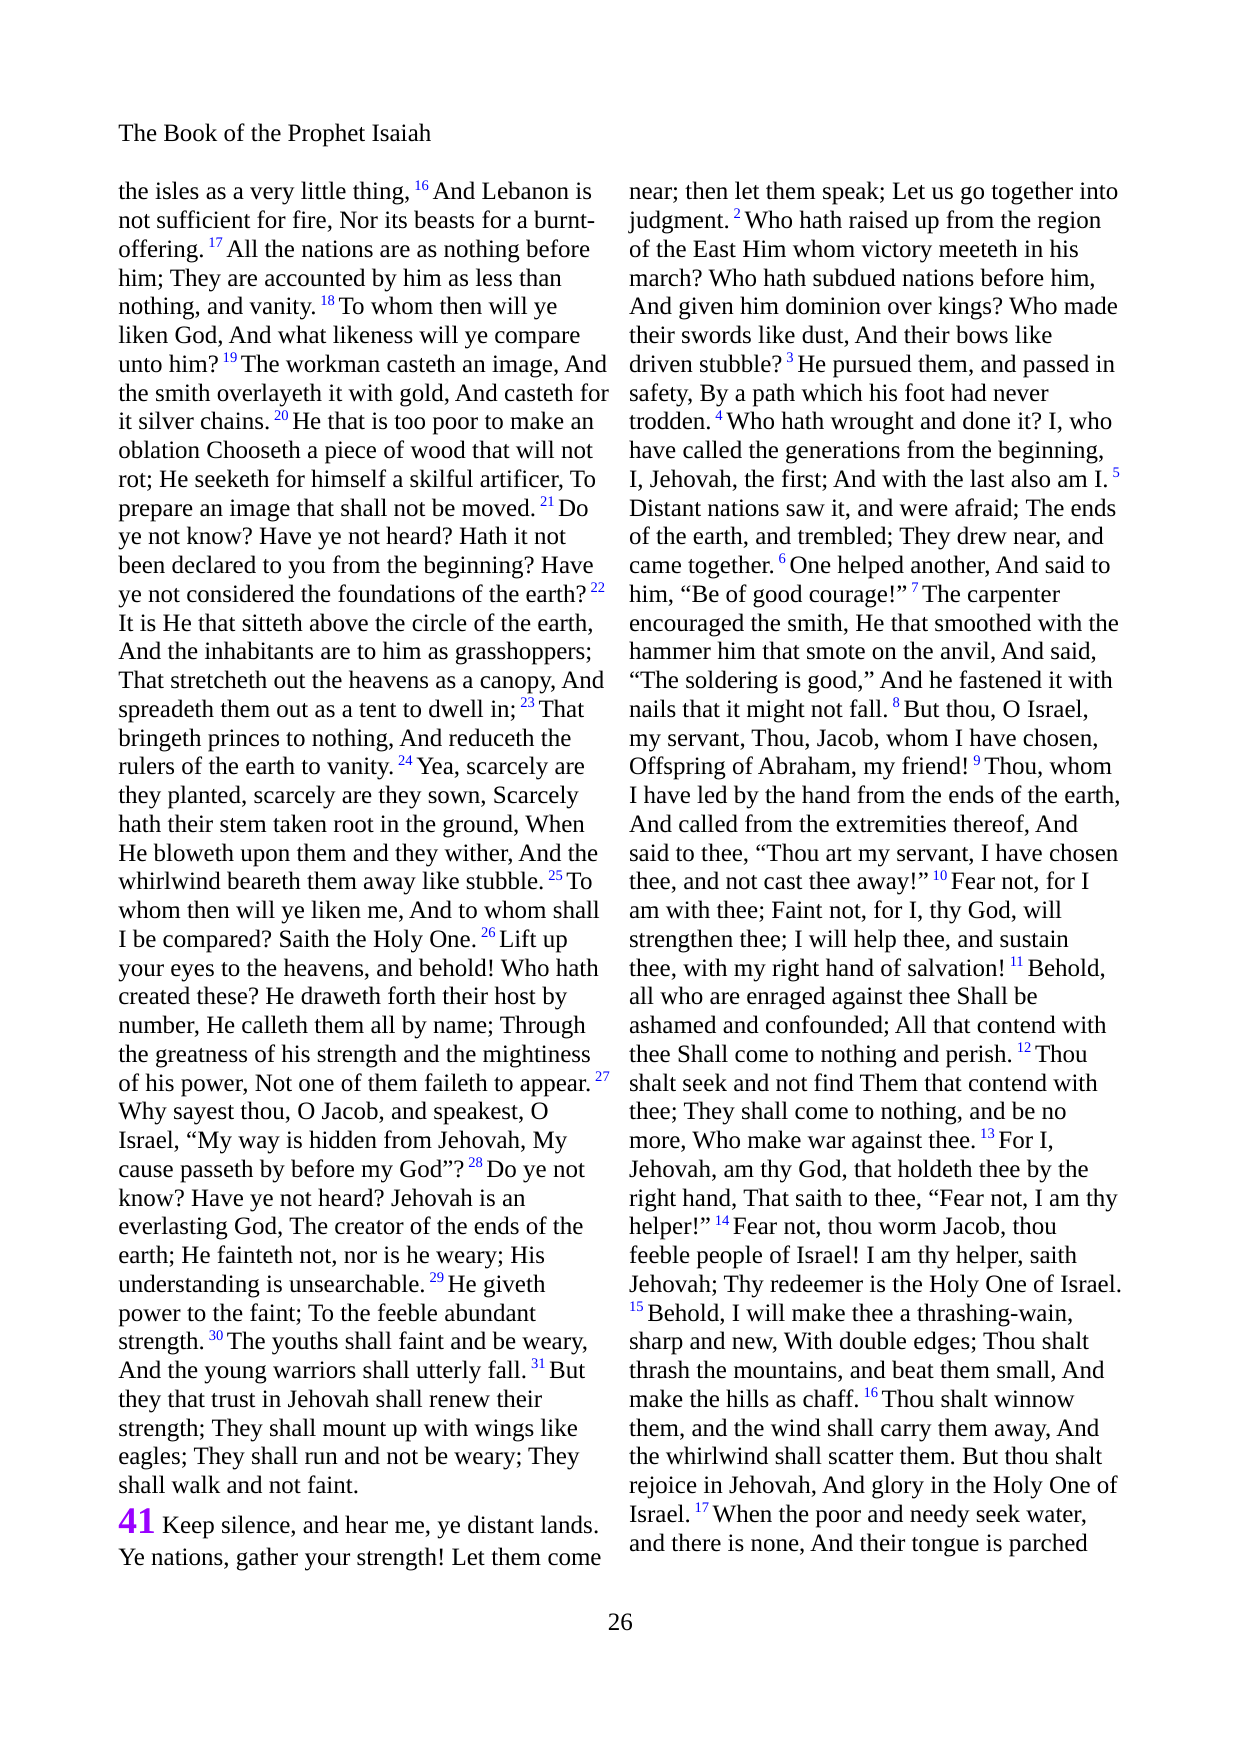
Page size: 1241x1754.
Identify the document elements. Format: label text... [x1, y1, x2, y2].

text 41 Keep silence, and hear me, ye distant lands. Ye nations, gather your strength! Let them come [118, 1499, 611, 1571]
text near; then let them speak; Let us go together into judgment. 2 Who hath raised up from the region of the East Him whom victory meeteth in his march? Who hath subdued nations before him, And given him dominion over kings? Who made their swords like dust, And their bows like driven stubble? 3 He pursued them, and passed in safety, By a path which his foot had never trodden. 4 Who hath wrought and done it? I, who have called the generations from the beginning, I, Jehovah, the first; And with the last also am I. 5 Distant nations saw it, and were afraid; The ends of the earth, and trembled; They drew near, and came together. 6 One helped another, And said to him, “Be of good courage!” 7 The carpenter encouraged the smith, He that smoothed with the hammer him that smote on the anvil, And said, “The soldering is good,” And he fastened it with nails that it might not fall. 8 But thou, O Israel, my servant, Thou, Jacob, whom I have chosen, Offspring of Abraham, my friend! 9 Thou, whom I have led by the hand from the ends of the earth, And called from the extremities thereof, And said to thee, “Thou art my servant, I have chosen thee, and not cast thee away!” 10 Fear not, for I am with thee; Faint not, for I, thy God, will strengthen thee; I will help thee, and sustain thee, with my right hand of salvation! 11 Behold, all who are enraged against thee Shall be ashamed and confounded; All that contend with thee Shall come to nothing and perish. 12 Thou shalt seek and not find Them that contend with thee; They shall come to nothing, and be no more, Who make war against thee. 13 For I, Jehovah, am thy God, that holdeth thee by the right hand, That saith to thee, “Fear not, I am thy helper!” 14 Fear not, thou worm Jacob, thou feeble people of Israel! I am thy helper, saith Jehovah; Thy redeemer is the Holy One of Israel. 15 Behold, I will make thee a thrashing-wain, sharp and new, With double edges; Thou shalt thrash the mountains, and beat them small, And make the hills as chaff. 16 Thou shalt winnow them, and the wind shall carry them away, And the whirlwind shall scatter them. But thou shalt rejoice in Jehovah, And glory in the Holy One of Israel. 17 When the poor and needy seek water, and there is none, And their tongue is parched [629, 176, 1122, 1556]
text the isles as a very little thing, 16 And Lebanon is not sufficient for fire, Nor its beasts for a burnt-offering. 17 All the nations are as nothing before him; They are accounted by him as less than nothing, and vanity. 18 To whom then will ye liken God, And what likeness will ye compare unto him? 19 The workman casteth an image, And the smith overlayeth it with gold, And casteth for it silver chains. 20 He that is too poor to make an oblation Chooseth a piece of wood that will not rot; He seeketh for himself a skilful artificer, To prepare an image that shall not be moved. 21 Do ye not know? Have ye not heard? Hath it not been declared to you from the beginning? Have ye not considered the foundations of the earth? 22 It is He that sitteth above the circle of the earth, And the inhabitants are to him as grasshoppers; That stretcheth out the heavens as a canopy, And spreadeth them out as a tent to dwell in; 23 That bringeth princes to nothing, And reduceth the rulers of the earth to vanity. 24 Yea, scarcely are they planted, scarcely are they sown, Scarcely hath their stem taken root in the ground, When He bloweth upon them and they wither, And the whirlwind beareth them away like stubble. 25 To whom then will ye liken me, And to whom shall I be compared? Saith the Holy One. 26 Lift up your eyes to the heavens, and behold! Who hath created these? He draweth forth their host by number, He calleth them all by name; Through the greatness of his strength and the mightiness of his power, Not one of them faileth to appear. 27 Why sayest thou, O Jacob, and speakest, O Israel, “My way is hidden from Jehovah, My cause passeth by before my God”? 28 Do ye not know? Have ye not heard? Jehovah is an everlasting God, The creator of the ends of the earth; He fainteth not, nor is he weary; His understanding is unsearchable. 29 He giveth power to the faint; To the feeble abundant strength. 30 The youths shall faint and be weary, And the young warriors shall utterly fall. 31 But they that trust in Jehovah shall renew their strength; They shall mount up with wings like eagles; They shall run and not be weary; They shall walk and not faint. [118, 176, 611, 1499]
